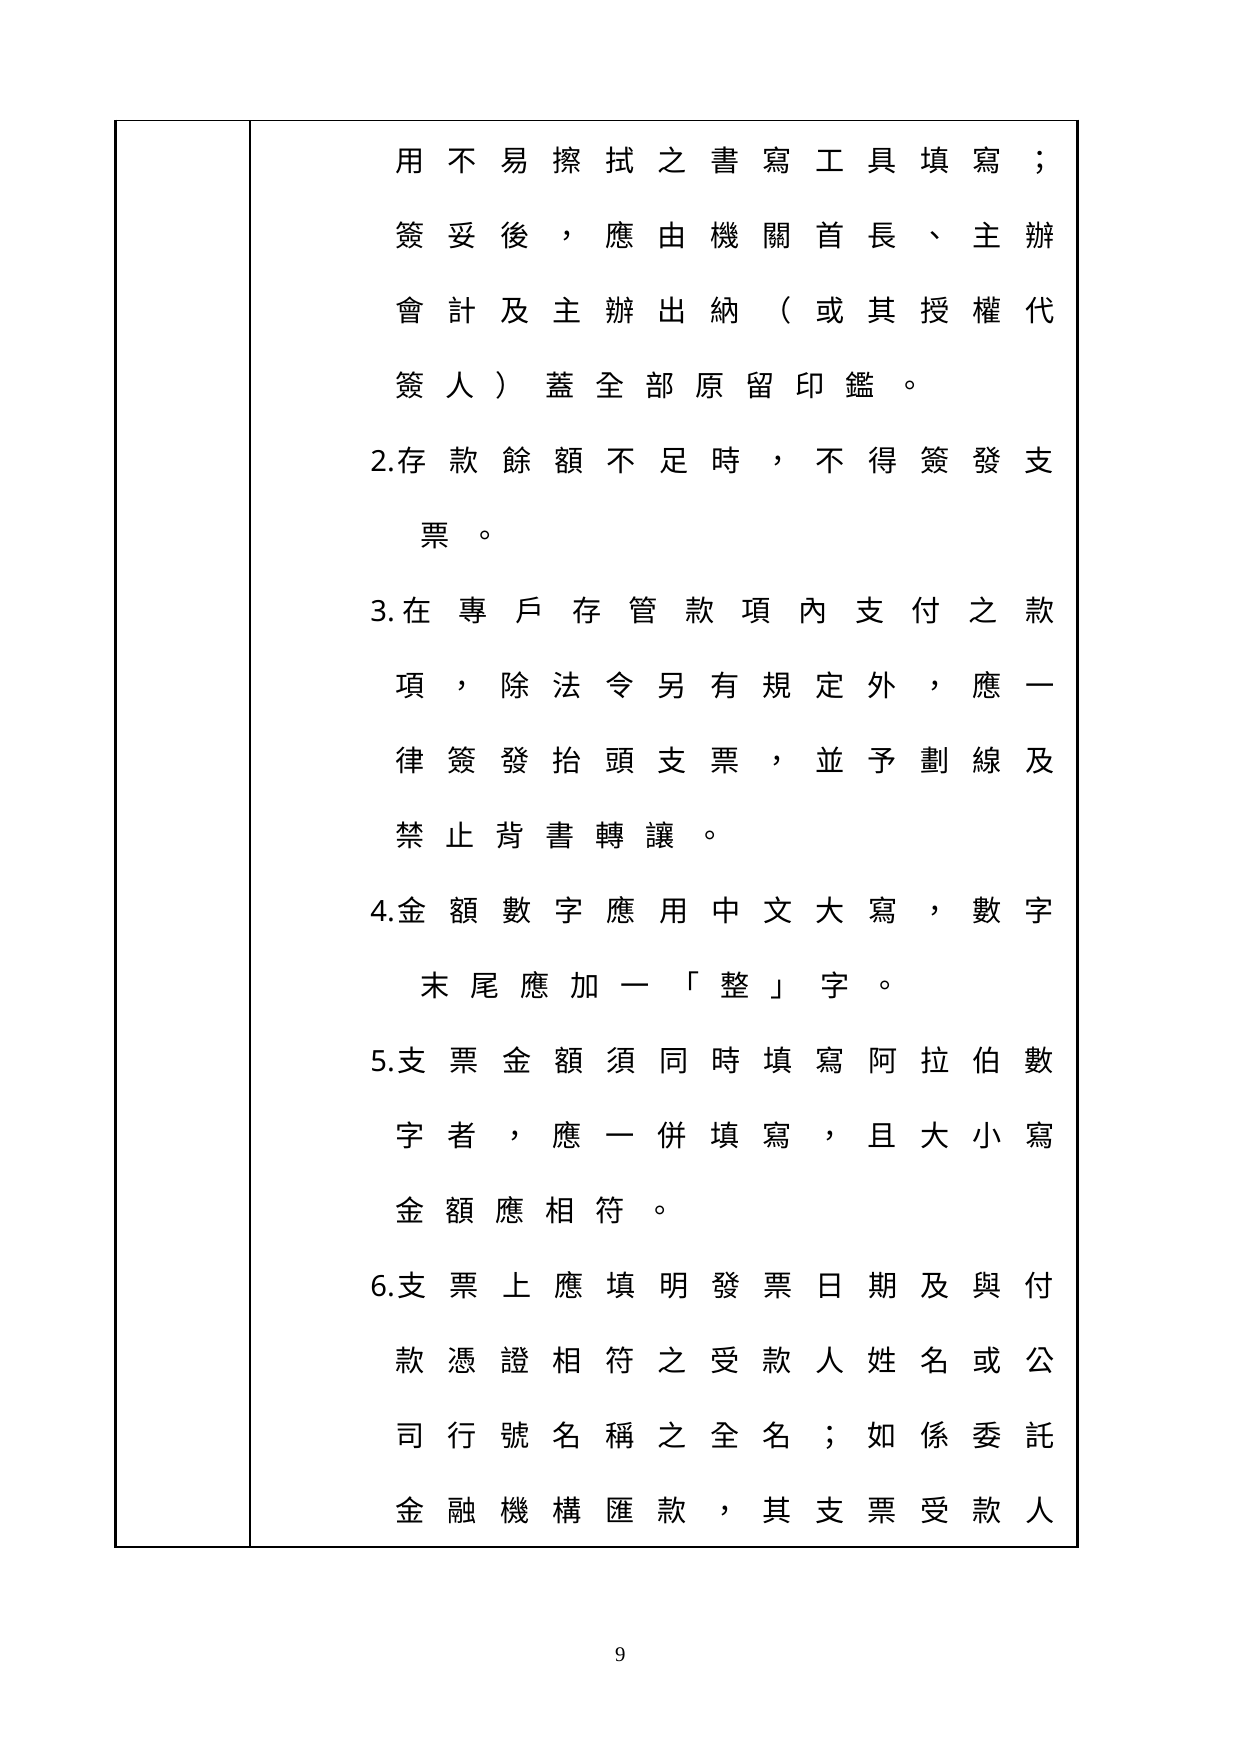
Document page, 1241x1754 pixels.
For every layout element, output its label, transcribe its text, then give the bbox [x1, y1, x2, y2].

table_cell [117, 121, 249, 1546]
table_cell 用不易擦拭之書寫工具填寫；簽妥後，應由機關首長、主辦會計及主辦出納（或其授權代簽人）蓋全部原留印鑑。 2.存款餘額不足時，不得簽發支票。 3.在專戶存管款項內支付之款項，除法令另有規定外，應一律簽發抬頭支票，並予劃線及禁止背書轉讓。 4.金額數字應用中文大寫，數字末尾應加一「整」字。 5.支票金額須同時填寫阿拉伯數字者，應一併填寫，且大小寫金額應相符。 6.支票上應填明發票日期及與付款憑證相符之受款人姓名或公司行號名稱之全名；如係委託金融機構匯款，其支票受款人 [251, 121, 1076, 1546]
